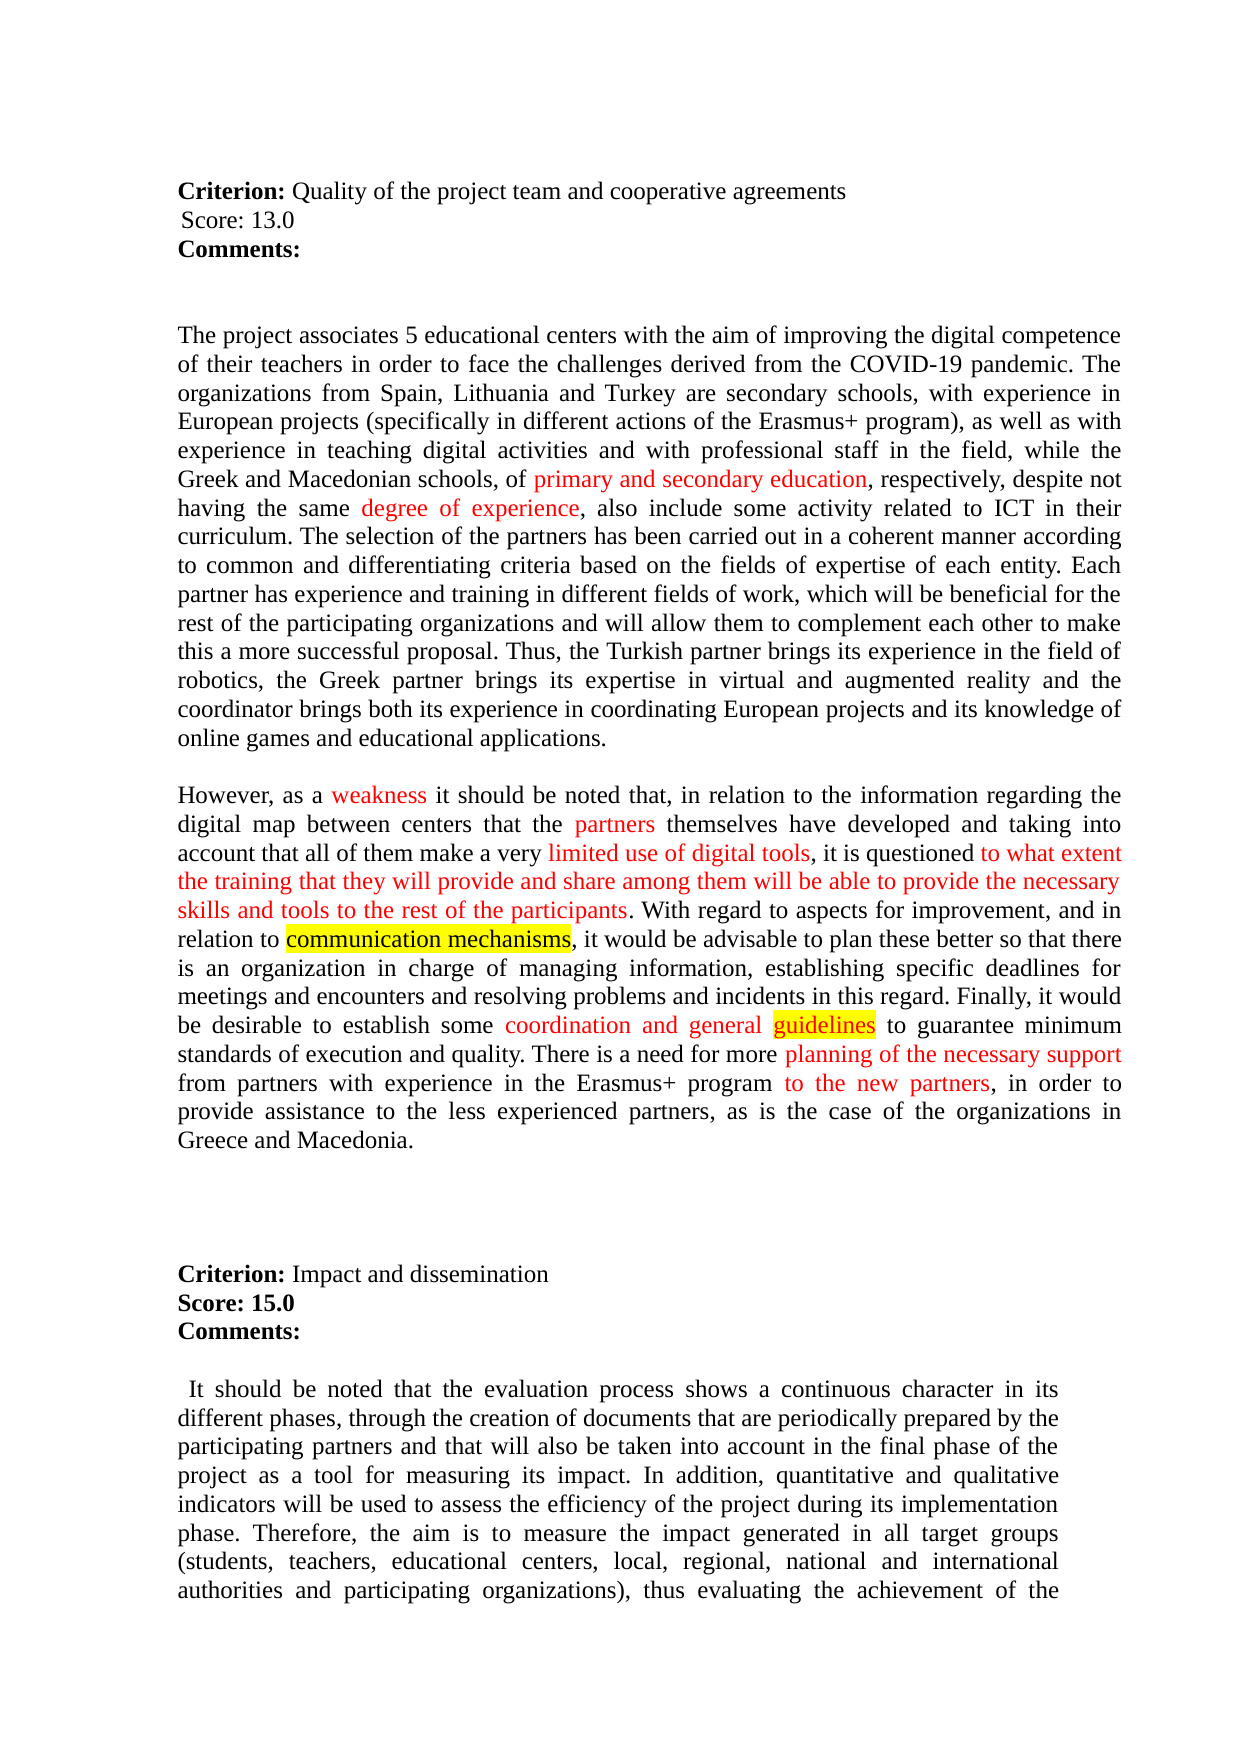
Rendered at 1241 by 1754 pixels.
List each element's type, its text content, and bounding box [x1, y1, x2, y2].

list It should be noted that the evaluation process shows a continuous character in its different phases, through the creation of documents that are periodically prepared by the participating partners and that will also be taken into account in the final phase of the project as a tool for measuring its impact. In addition, quantitative and qualitative indicators will be used to assess the efficiency of the project during its implementation phase. Therefore, the aim is to measure the impact generated in all target groups (students, teachers, educational centers, local, regional, national and international authorities and participating organizations), thus evaluating the achievement of the [177, 1374, 1059, 1604]
list Criterion: Impact and dissemination [177, 1259, 1122, 1288]
list Score: 15.0 [177, 1288, 1122, 1316]
list Criterion: Quality of the project team and cooperative agreements [177, 176, 1122, 205]
list The project associates 5 educational centers with the aim of improving the digital competence of their teachers in order to face the challenges derived from the COVID-19 pandemic. The organizations from Spain, Lithuania and Turkey are secondary schools, with experience in European projects (specifically in different actions of the Erasmus+ program), as well as with experience in teaching digital activities and with professional staff in the field, while the Greek and Macedonian schools, of primary and secondary education, respectively, despite not having the same degree of experience, also include some activity related to ICT in their curriculum. The selection of the partners has been carried out in a coherent manner according to common and differentiating criteria based on the fields of expertise of each entity. Each partner has experience and training in different fields of work, which will be beneficial for the rest of the participating organizations and will allow them to complement each other to make this a more successful proposal. Thus, the Turkish partner brings its experience in the field of robotics, the Greek partner brings its expertise in virtual and augmented reality and the coordinator brings both its experience in coordinating European projects and its knowledge of online games and educational applications. [177, 320, 1122, 751]
list However, as a weakness it should be noted that, in relation to the information regarding the digital map between centers that the partners themselves have developed and taking into account that all of them make a very limited use of digital tools, it is questioned to what extent the training that they will provide and share among them will be able to provide the necessary skills and tools to the rest of the participants. With regard to aspects for improvement, and in relation to communication mechanisms, it would be advisable to plan these better so that there is an organization in charge of managing information, establishing specific deadlines for meetings and encounters and resolving problems and incidents in this regard. Finally, it would be desirable to establish some coordination and general guidelines to guarantee minimum standards of execution and quality. There is a need for more planning of the necessary support from partners with experience in the Erasmus+ program to the new partners, in order to provide assistance to the less experienced partners, as is the case of the organizations in Greece and Macedonia. [177, 780, 1122, 1154]
list Comments: [177, 234, 1122, 263]
list Comments: [177, 1316, 1122, 1345]
text Score: 13.0 [118, 205, 1122, 234]
